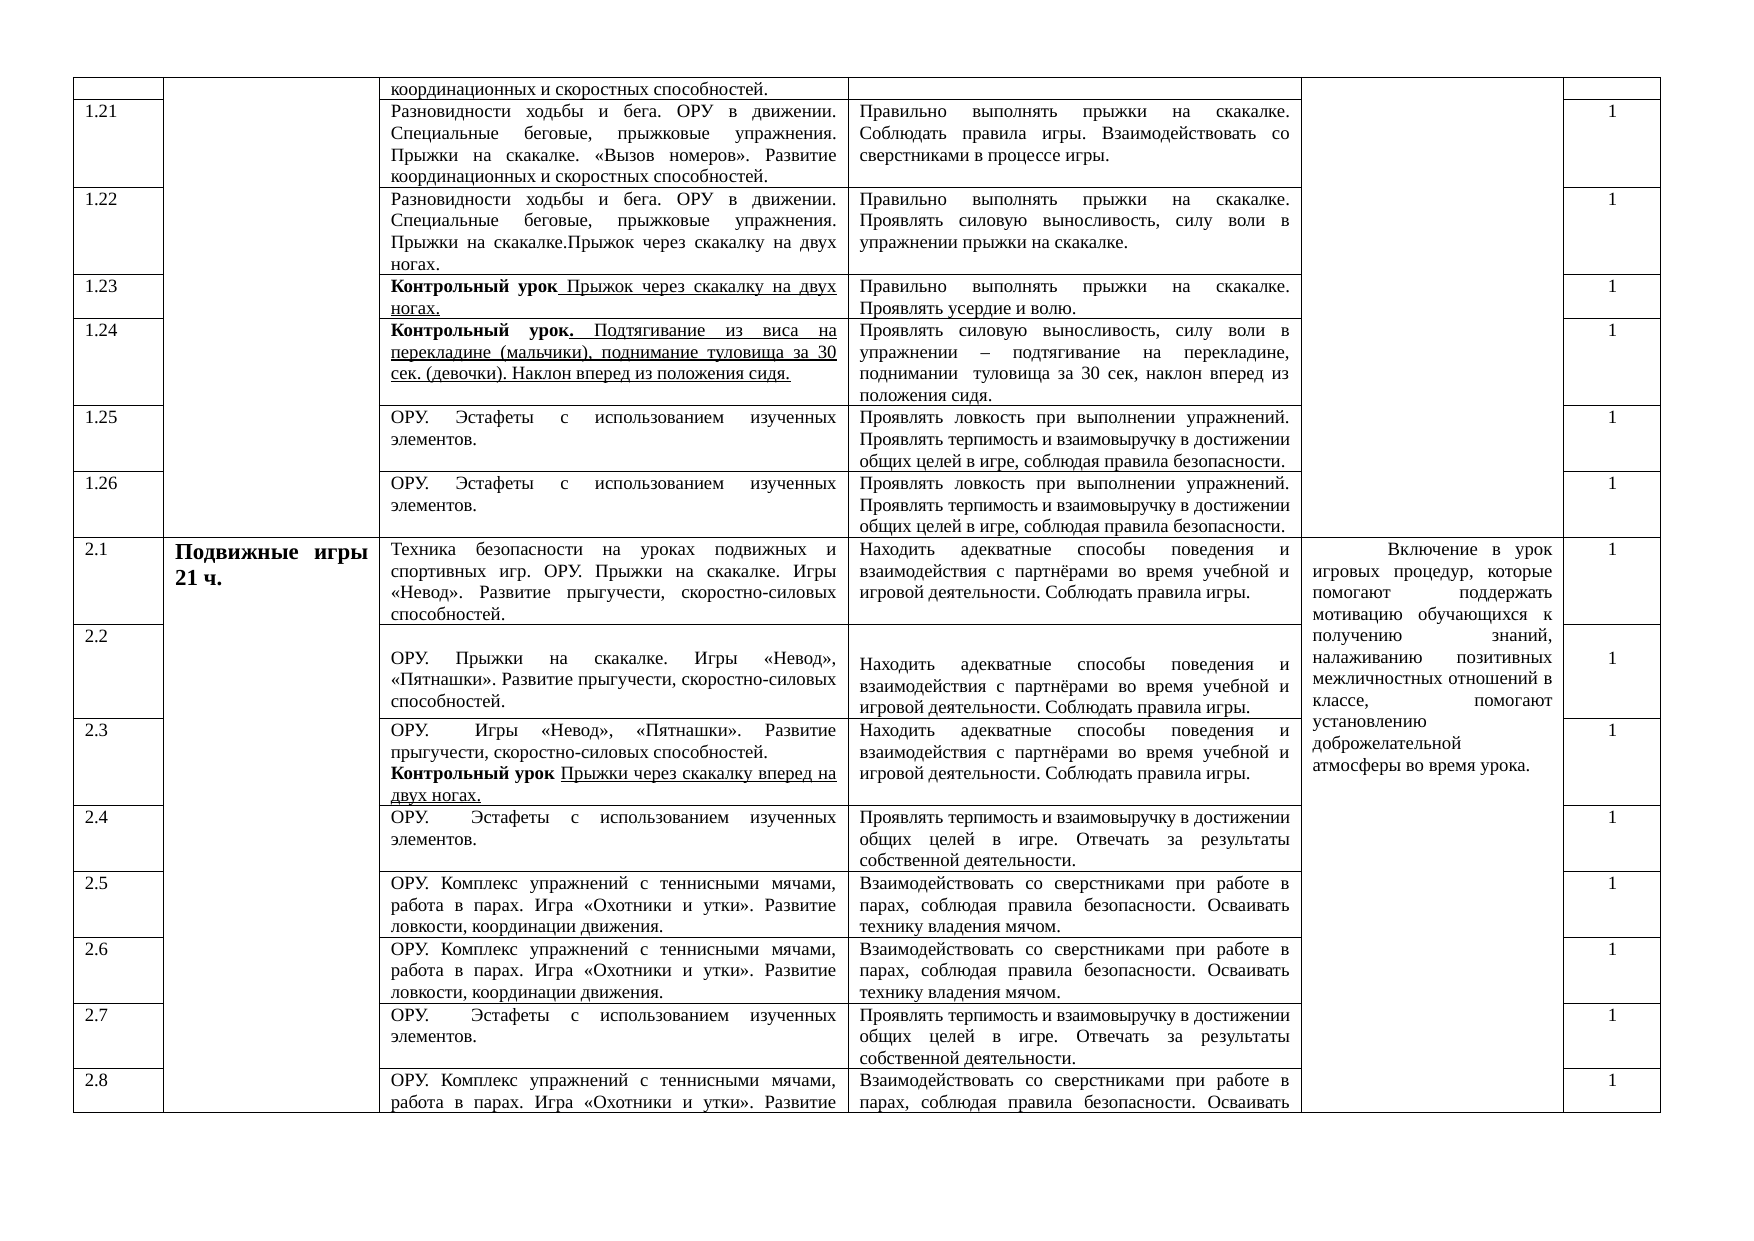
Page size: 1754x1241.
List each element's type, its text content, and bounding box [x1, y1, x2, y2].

table_cell ОРУ. Эстафеты с использованием изученных элементов. [380, 806, 848, 871]
table_cell Контрольный урок Прыжок через скакалку на двух ногах. [380, 275, 848, 318]
table_cell 1 [1564, 100, 1660, 187]
table_cell ОРУ. Эстафеты с использованием изученных элементов. [380, 406, 848, 471]
table_cell Взаимодействовать со сверстниками при работе в парах, соблюдая правила безопасности. Осваивать технику владения мячом. [849, 872, 1301, 937]
table_cell 1 [1564, 472, 1660, 537]
table_cell 1.26 [74, 472, 163, 537]
table_cell 1 [1564, 275, 1660, 318]
table_cell Правильно выполнять прыжки на скакалке. Проявлять усердие и волю. [849, 275, 1301, 318]
table_cell 2.1 [74, 538, 163, 624]
table_cell 1 [1564, 1004, 1660, 1068]
table_cell Подвижные игры 21 ч. [164, 538, 379, 1112]
table_cell 1.24 [74, 319, 163, 405]
table_cell 1 [1564, 406, 1660, 471]
table_cell Взаимодействовать со сверстниками при работе в парах, соблюдая правила безопасности. Осваивать технику владения мячом. [849, 938, 1301, 1002]
table_cell 1.25 [74, 406, 163, 471]
table_cell Техника безопасности на уроках подвижных и спортивных игр. ОРУ. Прыжки на скакалке. Игры «Невод». Развитие прыгучести, скоростно-силовых способностей. [380, 538, 848, 624]
table_cell Находить адекватные способы поведения и взаимодействия с партнёрами во время учебной и игровой деятельности. Соблюдать правила игры. [849, 719, 1301, 805]
table_cell 2.3 [74, 719, 163, 805]
table_cell 2.5 [74, 872, 163, 937]
table_cell Контрольный урок. Подтягивание из виса на перекладине (мальчики), поднимание туловища за 30 сек. (девочки). Наклон вперед из положения сидя. [380, 319, 848, 405]
table_cell ОРУ. Комплекс упражнений с теннисными мячами, работа в парах. Игра «Охотники и утки». Развитие ловкости, координации движения. [380, 938, 848, 1002]
table_cell 1.21 [74, 100, 163, 187]
table_cell [164, 78, 379, 537]
table_cell 1.23 [74, 275, 163, 318]
table_cell 2.4 [74, 806, 163, 871]
table_cell 2.7 [74, 1004, 163, 1068]
table_cell Правильно выполнять прыжки на скакалке. Проявлять силовую выносливость, силу воли в упражнении прыжки на скакалке. [849, 188, 1301, 274]
table_cell ОРУ. Прыжки на скакалке. Игры «Невод», «Пятнашки». Развитие прыгучести, скоростно-силовых способностей. [380, 625, 848, 718]
table_cell 1 [1564, 872, 1660, 937]
table_cell 1 [1564, 806, 1660, 871]
table_cell Включение в урок игровых процедур, которые помогают поддержать мотивацию обучающихся к получению знаний, налаживанию позитивных межличностных отношений в классе, помогают установлению доброжелательной атмосферы во время урока. [1302, 538, 1563, 1112]
table_cell 1.22 [74, 188, 163, 274]
table_cell 1 [1564, 938, 1660, 1002]
table_cell Правильно выполнять прыжки на скакалке. Соблюдать правила игры. Взаимодействовать со сверстниками в процессе игры. [849, 100, 1301, 187]
table_cell ОРУ. Игры «Невод», «Пятнашки». Развитие прыгучести, скоростно-силовых способностей. Контрольный урок Прыжки через скакалку вперед на двух ногах. [380, 719, 848, 805]
table_cell 1 [1564, 719, 1660, 805]
table_cell 1 [1564, 319, 1660, 405]
table_cell координационных и скоростных способностей. [380, 78, 848, 99]
table_cell 2.2 [74, 625, 163, 718]
table_cell Проявлять терпимость и взаимовыручку в достижении общих целей в игре. Отвечать за результаты собственной деятельности. [849, 1004, 1301, 1068]
table_cell 1 [1564, 1069, 1660, 1112]
table_cell [74, 78, 163, 99]
table_cell ОРУ. Эстафеты с использованием изученных элементов. [380, 1004, 848, 1068]
table_cell [1564, 78, 1660, 99]
table_cell Находить адекватные способы поведения и взаимодействия с партнёрами во время учебной и игровой деятельности. Соблюдать правила игры. [849, 538, 1301, 624]
table_cell ОРУ. Эстафеты с использованием изученных элементов. [380, 472, 848, 537]
table_cell ОРУ. Комплекс упражнений с теннисными мячами, работа в парах. Игра «Охотники и утки». Развитие [380, 1069, 848, 1112]
table_cell Проявлять силовую выносливость, силу воли в упражнении – подтягивание на перекладине, поднимании туловища за 30 сек, наклон вперед из положения сидя. [849, 319, 1301, 405]
table_cell [849, 78, 1301, 99]
table_cell ОРУ. Комплекс упражнений с теннисными мячами, работа в парах. Игра «Охотники и утки». Развитие ловкости, координации движения. [380, 872, 848, 937]
table_cell 1 [1564, 538, 1660, 624]
table_cell Разновидности ходьбы и бега. ОРУ в движении. Специальные беговые, прыжковые упражнения. Прыжки на скакалке.Прыжок через скакалку на двух ногах. [380, 188, 848, 274]
table_cell Проявлять ловкость при выполнении упражнений. Проявлять терпимость и взаимовыручку в достижении общих целей в игре, соблюдая правила безопасности. [849, 472, 1301, 537]
table_cell 1 [1564, 625, 1660, 718]
table_cell 2.6 [74, 938, 163, 1002]
table_cell Разновидности ходьбы и бега. ОРУ в движении. Специальные беговые, прыжковые упражнения. Прыжки на скакалке. «Вызов номеров». Развитие координационных и скоростных способностей. [380, 100, 848, 187]
table_cell 2.8 [74, 1069, 163, 1112]
table_cell Взаимодействовать со сверстниками при работе в парах, соблюдая правила безопасности. Осваивать [849, 1069, 1301, 1112]
table_cell Находить адекватные способы поведения и взаимодействия с партнёрами во время учебной и игровой деятельности. Соблюдать правила игры. [849, 625, 1301, 718]
table_cell [1302, 78, 1563, 537]
table_cell 1 [1564, 188, 1660, 274]
table_cell Проявлять терпимость и взаимовыручку в достижении общих целей в игре. Отвечать за результаты собственной деятельности. [849, 806, 1301, 871]
table_cell Проявлять ловкость при выполнении упражнений. Проявлять терпимость и взаимовыручку в достижении общих целей в игре, соблюдая правила безопасности. [849, 406, 1301, 471]
